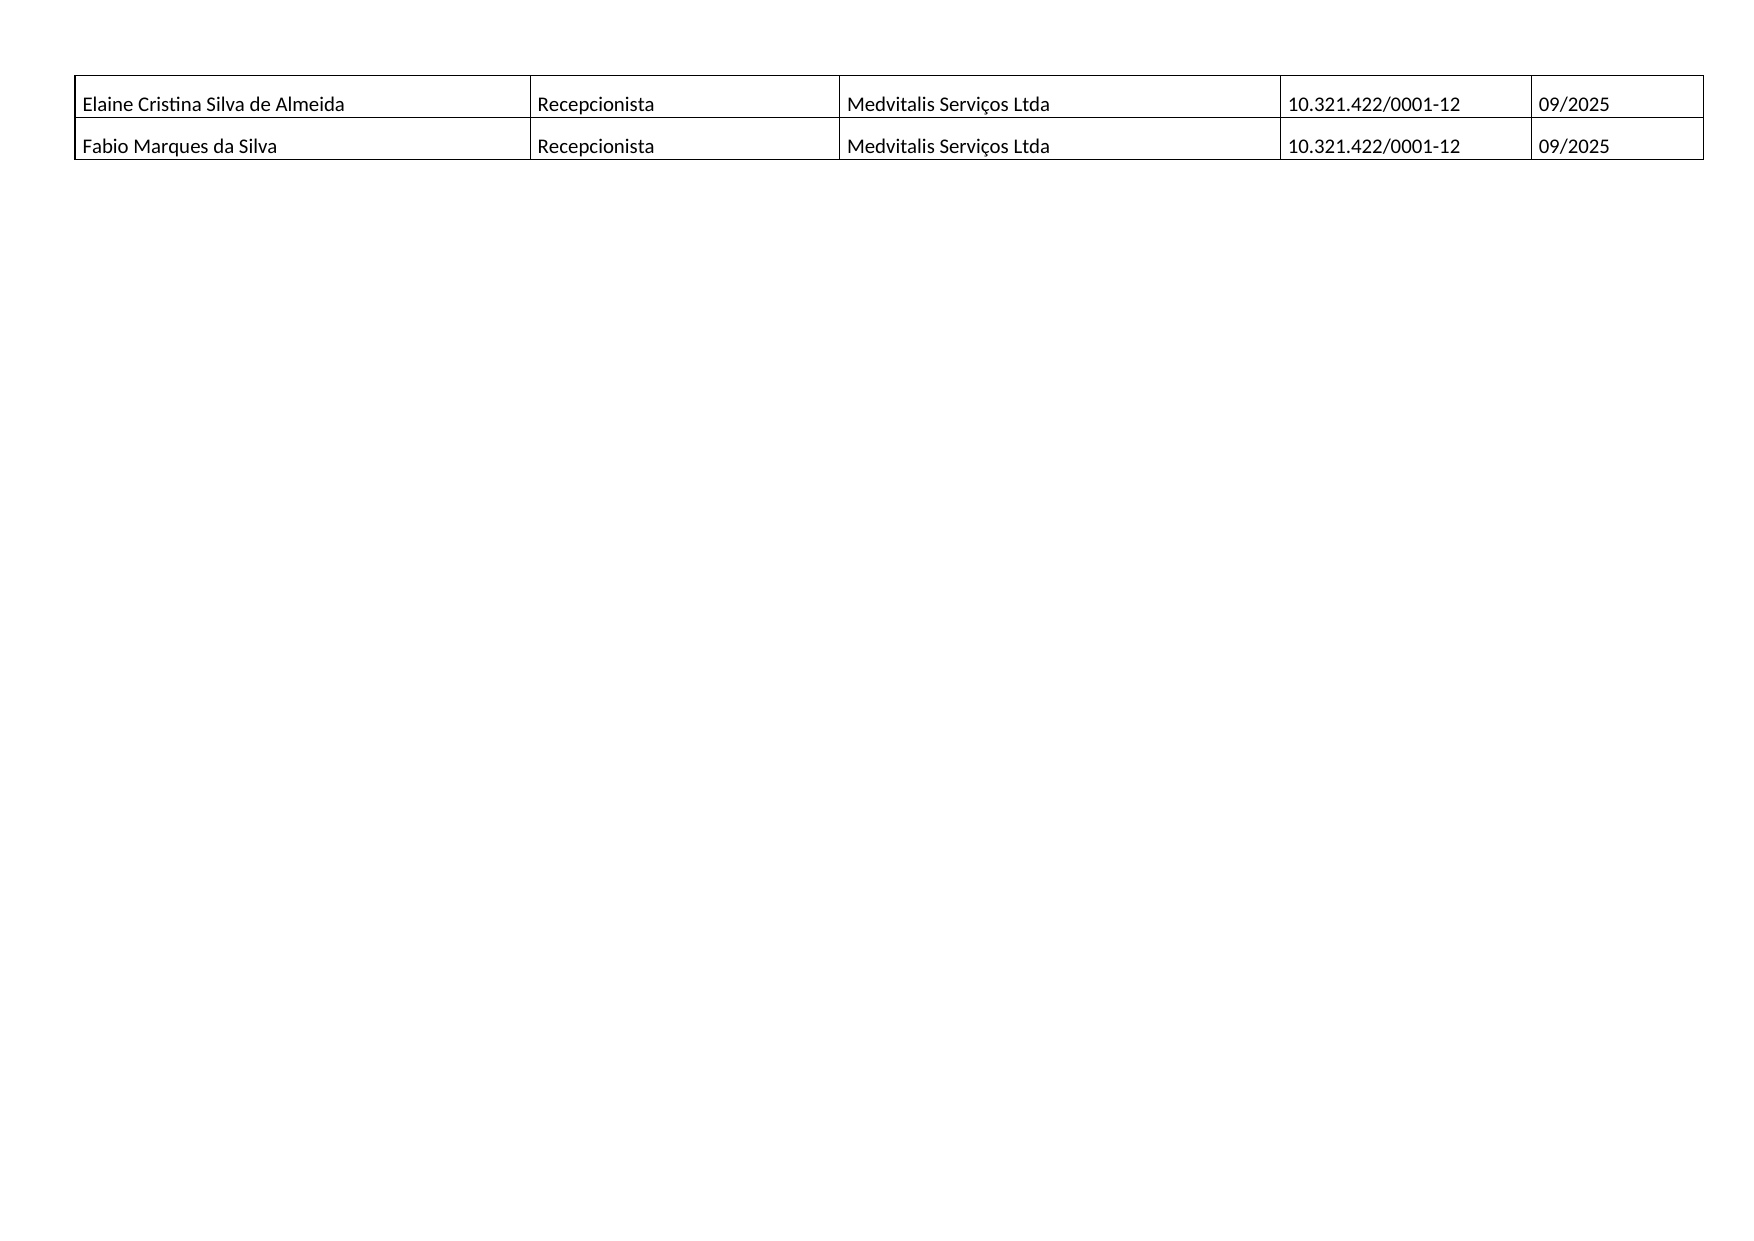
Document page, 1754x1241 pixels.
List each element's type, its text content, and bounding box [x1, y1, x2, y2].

table_cell Elaine Cristina Silva de Almeida [76, 76, 530, 117]
table_cell 09/2025 [1532, 76, 1703, 117]
table_cell 10.321.422/0001-12 [1281, 118, 1531, 159]
table_cell Recepcionista [531, 118, 839, 159]
table_cell 10.321.422/0001-12 [1281, 76, 1531, 117]
table_cell Medvitalis Serviços Ltda [840, 76, 1280, 117]
table_cell 09/2025 [1532, 118, 1703, 159]
table_cell Recepcionista [531, 76, 839, 117]
table_cell Fabio Marques da Silva [76, 118, 530, 159]
table_cell Medvitalis Serviços Ltda [840, 118, 1280, 159]
